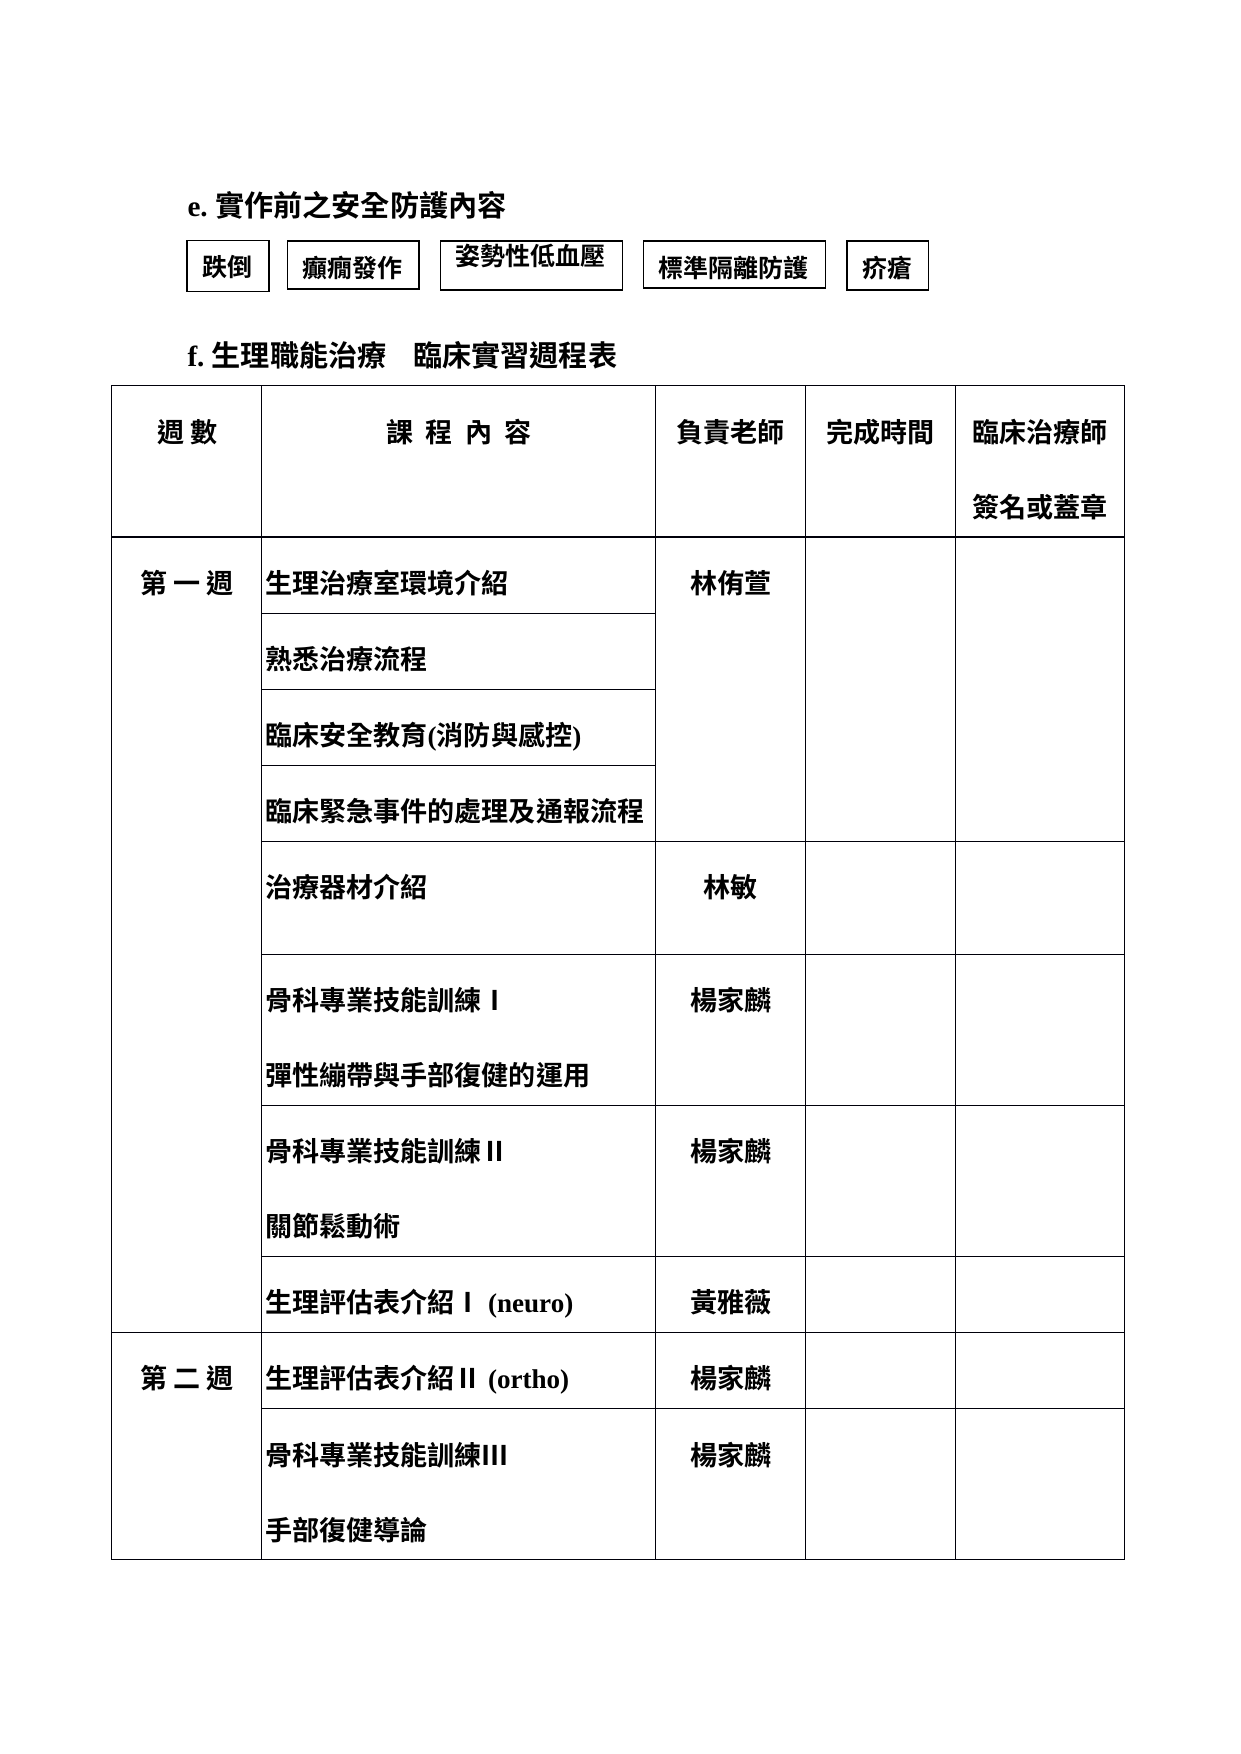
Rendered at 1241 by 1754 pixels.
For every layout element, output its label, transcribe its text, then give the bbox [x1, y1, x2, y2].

text f. 生理職能治療 臨床實習週程表 [187, 310, 1093, 385]
table_cell 楊家麟 [656, 1333, 805, 1408]
text e. 實作前之安全防護內容 [187, 160, 1093, 235]
table_cell 林敏 [656, 842, 805, 954]
table_cell 生理評估表介紹Ⅱ (ortho) [262, 1333, 655, 1408]
table_cell 黃雅薇 [656, 1257, 805, 1332]
table_cell [956, 1409, 1124, 1559]
table_cell [806, 1333, 955, 1408]
table_cell 骨科專業技能訓練Ⅲ 手部復健導論 [262, 1409, 655, 1559]
text 姿勢性低血壓 [456, 248, 607, 269]
table_cell 第 一 週 [112, 538, 261, 1332]
table_cell [956, 955, 1124, 1105]
table_cell 楊家麟 [656, 955, 805, 1105]
table_cell 骨科專業技能訓練Ⅰ 彈性繃帶與手部復健的運用 [262, 955, 655, 1105]
table_cell 臨床安全教育(消防與感控) [262, 690, 655, 764]
table_header 週 數 [112, 386, 261, 536]
text 癲癇發作 [302, 248, 404, 282]
text 跌倒 [202, 248, 254, 284]
table_cell [806, 1257, 955, 1332]
table_cell 楊家麟 [656, 1409, 805, 1559]
table_cell 第 二 週 [112, 1333, 261, 1559]
table_cell [806, 842, 955, 954]
table_cell [806, 1409, 955, 1559]
table_cell 生理評估表介紹Ⅰ (neuro) [262, 1257, 655, 1332]
table_header 完成時間 [806, 386, 955, 536]
table_cell 林侑萱 [656, 538, 805, 841]
text 疥瘡 [862, 248, 914, 283]
table_header 負責老師 [656, 386, 805, 536]
table_cell [956, 1257, 1124, 1332]
table_cell [956, 1333, 1124, 1408]
table_cell [806, 538, 955, 841]
table_cell [956, 842, 1124, 954]
table_cell 治療器材介紹 [262, 842, 655, 954]
table_cell [956, 1106, 1124, 1256]
table_cell [956, 538, 1124, 841]
table_cell 熟悉治療流程 [262, 614, 655, 688]
table_cell 臨床緊急事件的處理及通報流程 [262, 766, 655, 841]
table_cell 骨科專業技能訓練Ⅱ 關節鬆動術 [262, 1106, 655, 1256]
table_header 課 程 內 容 [262, 386, 655, 536]
table_header 臨床治療師 簽名或蓋章 [956, 386, 1124, 536]
table_cell [806, 1106, 955, 1256]
table_cell 楊家麟 [656, 1106, 805, 1256]
table_cell 生理治療室環境介紹 [262, 538, 655, 612]
text 標準隔離防護 [659, 248, 811, 281]
table_cell [806, 955, 955, 1105]
